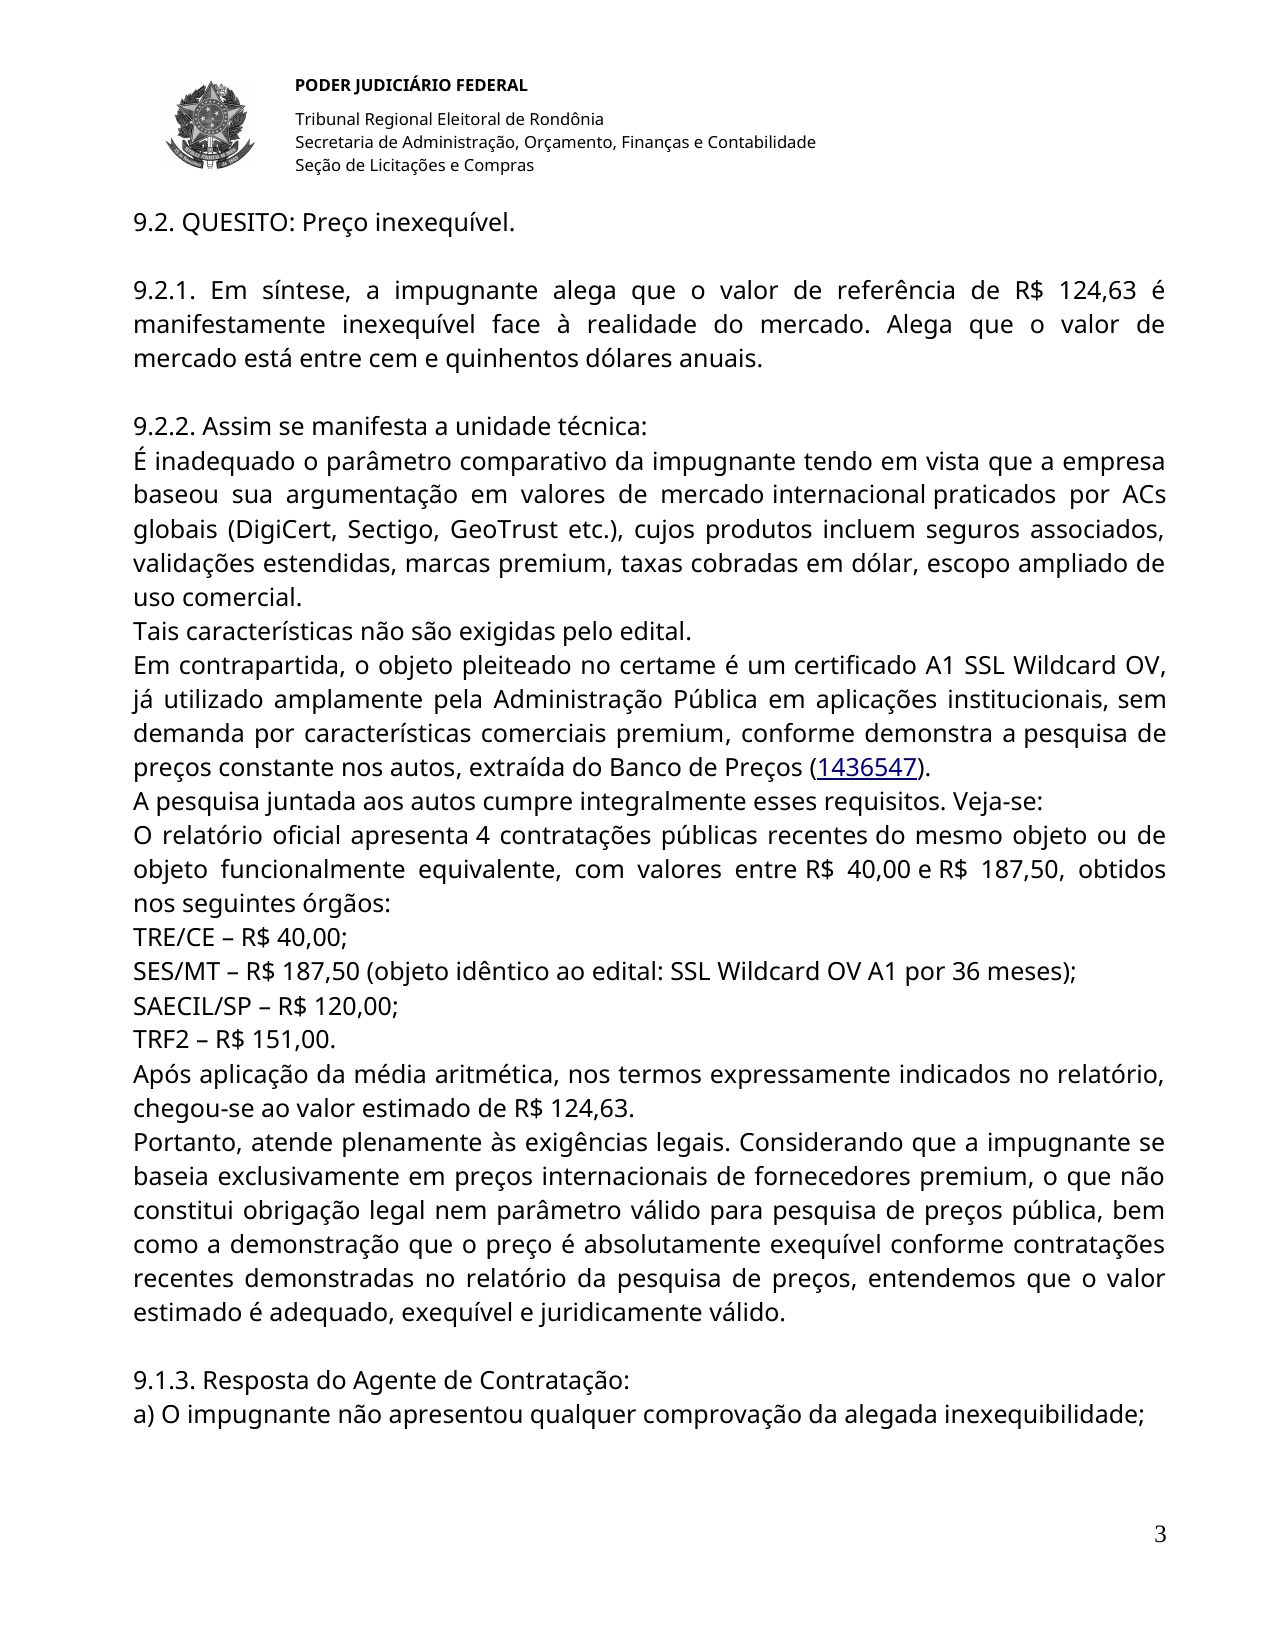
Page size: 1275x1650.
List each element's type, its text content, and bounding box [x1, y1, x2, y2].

text Portanto, atende plenamente às exigências legais. Considerando que a impugnante se baseia exclusivamente em preços internacionais de fornecedores premium, o que não constitui obrigação legal nem parâmetro válido para pesquisa de preços pública, bem como a demonstração que o preço é absolutamente exequível conforme contratações recentes demonstradas no relatório da pesquisa de preços, entendemos que o valor estimado é adequado, exequível e juridicamente válido. [133, 1124, 1167, 1329]
text TRF2 – R$ 151,00. [133, 1022, 1167, 1056]
text Em contrapartida, o objeto pleiteado no certame é um certificado A1 SSL Wildcard OV, já utilizado amplamente pela Administração Pública em aplicações institucionais, sem demanda por características comerciais premium, conforme demonstra a pesquisa de preços constante nos autos, extraída do Banco de Preços (1436547). [133, 647, 1167, 784]
text 9.2. QUESITO: Preço inexequível. [133, 205, 1167, 239]
text 9.1.3. Resposta do Agente de Contratação: [133, 1363, 1167, 1397]
text Tais características não são exigidas pelo edital. [133, 613, 1167, 647]
text Após aplicação da média aritmética, nos termos expressamente indicados no relatório, chegou-se ao valor estimado de R$ 124,63. [133, 1056, 1167, 1124]
text O relatório oficial apresenta 4 contratações públicas recentes do mesmo objeto ou de objeto funcionalmente equivalente, com valores entre R$ 40,00 e R$ 187,50, obtidos nos seguintes órgãos: [133, 818, 1167, 920]
text a) O impugnante não apresentou qualquer comprovação da alegada inexequibilidade; [133, 1397, 1167, 1431]
text A pesquisa juntada aos autos cumpre integralmente esses requisitos. Veja-se: [133, 784, 1167, 818]
text SAECIL/SP – R$ 120,00; [133, 988, 1167, 1022]
text 9.2.1. Em síntese, a impugnante alega que o valor de referência de R$ 124,63 é manifestamente inexequível face à realidade do mercado. Alega que o valor de mercado está entre cem e quinhentos dólares anuais. [133, 273, 1167, 375]
text TRE/CE – R$ 40,00; [133, 920, 1167, 954]
text 9.2.2. Assim se manifesta a unidade técnica: [133, 409, 1167, 443]
text SES/MT – R$ 187,50 (objeto idêntico ao edital: SSL Wildcard OV A1 por 36 meses); [133, 954, 1167, 988]
text É inadequado o parâmetro comparativo da impugnante tendo em vista que a empresa baseou sua argumentação em valores de mercado internacional praticados por ACs globais (DigiCert, Sectigo, GeoTrust etc.), cujos produtos incluem seguros associados, validações estendidas, marcas premium, taxas cobradas em dólar, escopo ampliado de uso comercial. [133, 443, 1167, 613]
